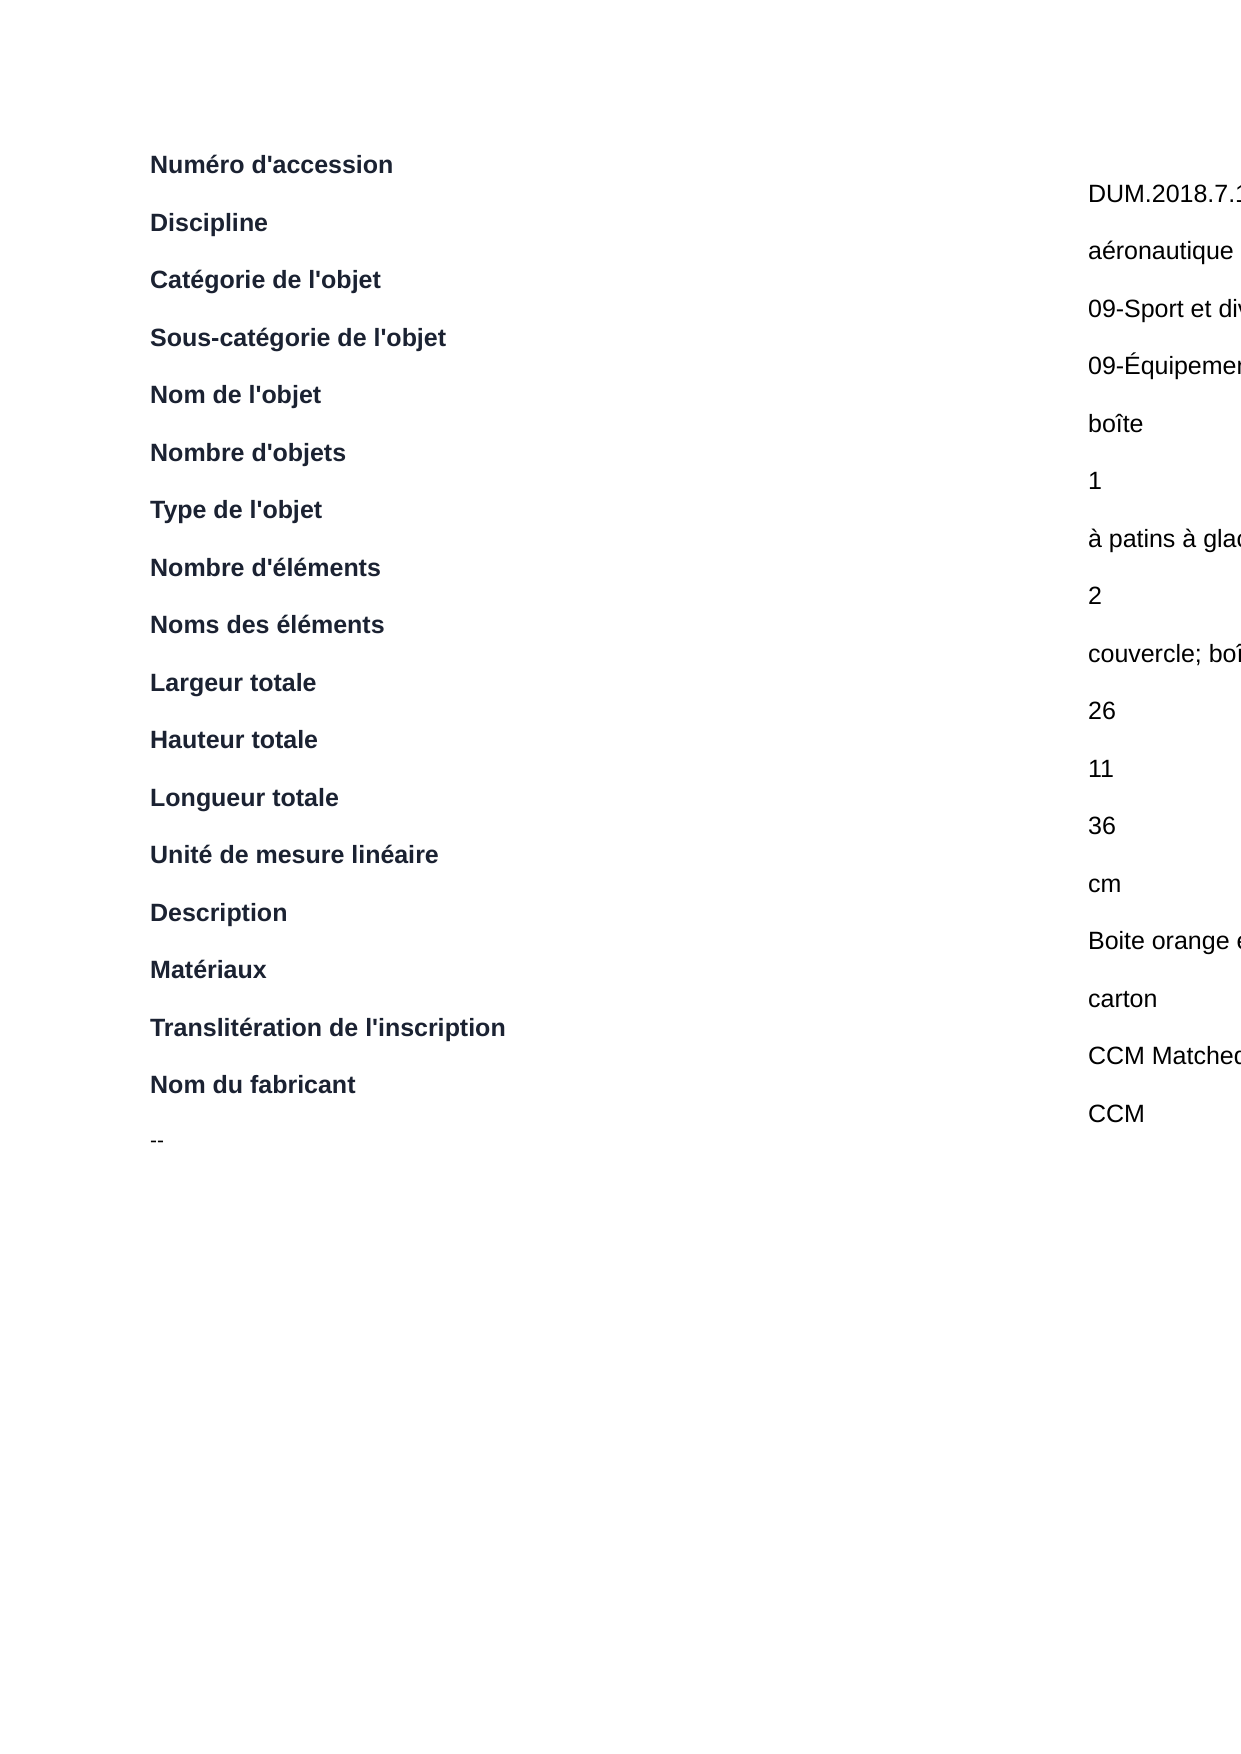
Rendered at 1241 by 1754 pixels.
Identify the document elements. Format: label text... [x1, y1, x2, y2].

text Unité de mesure linéaire [150, 840, 1090, 869]
text CCM Matched Set [1088, 1041, 1240, 1070]
text 1 [1088, 466, 1240, 495]
text Sous-catégorie de l'objet [150, 322, 1090, 351]
text Nom du fabricant [150, 1070, 1090, 1099]
text 2 [1088, 581, 1240, 610]
text Description [150, 897, 1090, 926]
text cm [1088, 869, 1240, 897]
text 36 [1088, 811, 1240, 840]
text couvercle; boîtier [1088, 639, 1240, 667]
text Numéro d'accession [150, 150, 1090, 179]
text Catégorie de l'objet [150, 265, 1090, 294]
text Type de l'objet [150, 495, 1090, 524]
text -- [150, 1127, 1090, 1151]
text 11 [1088, 754, 1240, 782]
text Longueur totale [150, 782, 1090, 811]
text carton [1088, 984, 1240, 1012]
text aéronautique [1088, 236, 1240, 265]
text 09-Équipement récréosportif [1088, 351, 1240, 380]
text 26 [1088, 696, 1240, 725]
text Largeur totale [150, 667, 1090, 696]
text boîte [1088, 409, 1240, 437]
text à patins à glace [1088, 524, 1240, 552]
text Matériaux [150, 955, 1090, 984]
text Translitération de l'inscription [150, 1012, 1090, 1041]
text 09-Sport et divertissement [1088, 294, 1240, 322]
text Boite orange et bleu de forme rectangulaire. Illustration d'un couple de patineurs artistiques et deux joueurs d'hockey. Les patins étaient de taille 9. [1088, 926, 1240, 955]
text Nom de l'objet [150, 380, 1090, 409]
text Nombre d'objets [150, 437, 1090, 466]
text Hauteur totale [150, 725, 1090, 754]
text DUM.2018.7.1-2 [1088, 179, 1240, 207]
text Nombre d'éléments [150, 552, 1090, 581]
text Noms des éléments [150, 610, 1090, 639]
text Discipline [150, 207, 1090, 236]
text CCM [1088, 1099, 1240, 1127]
